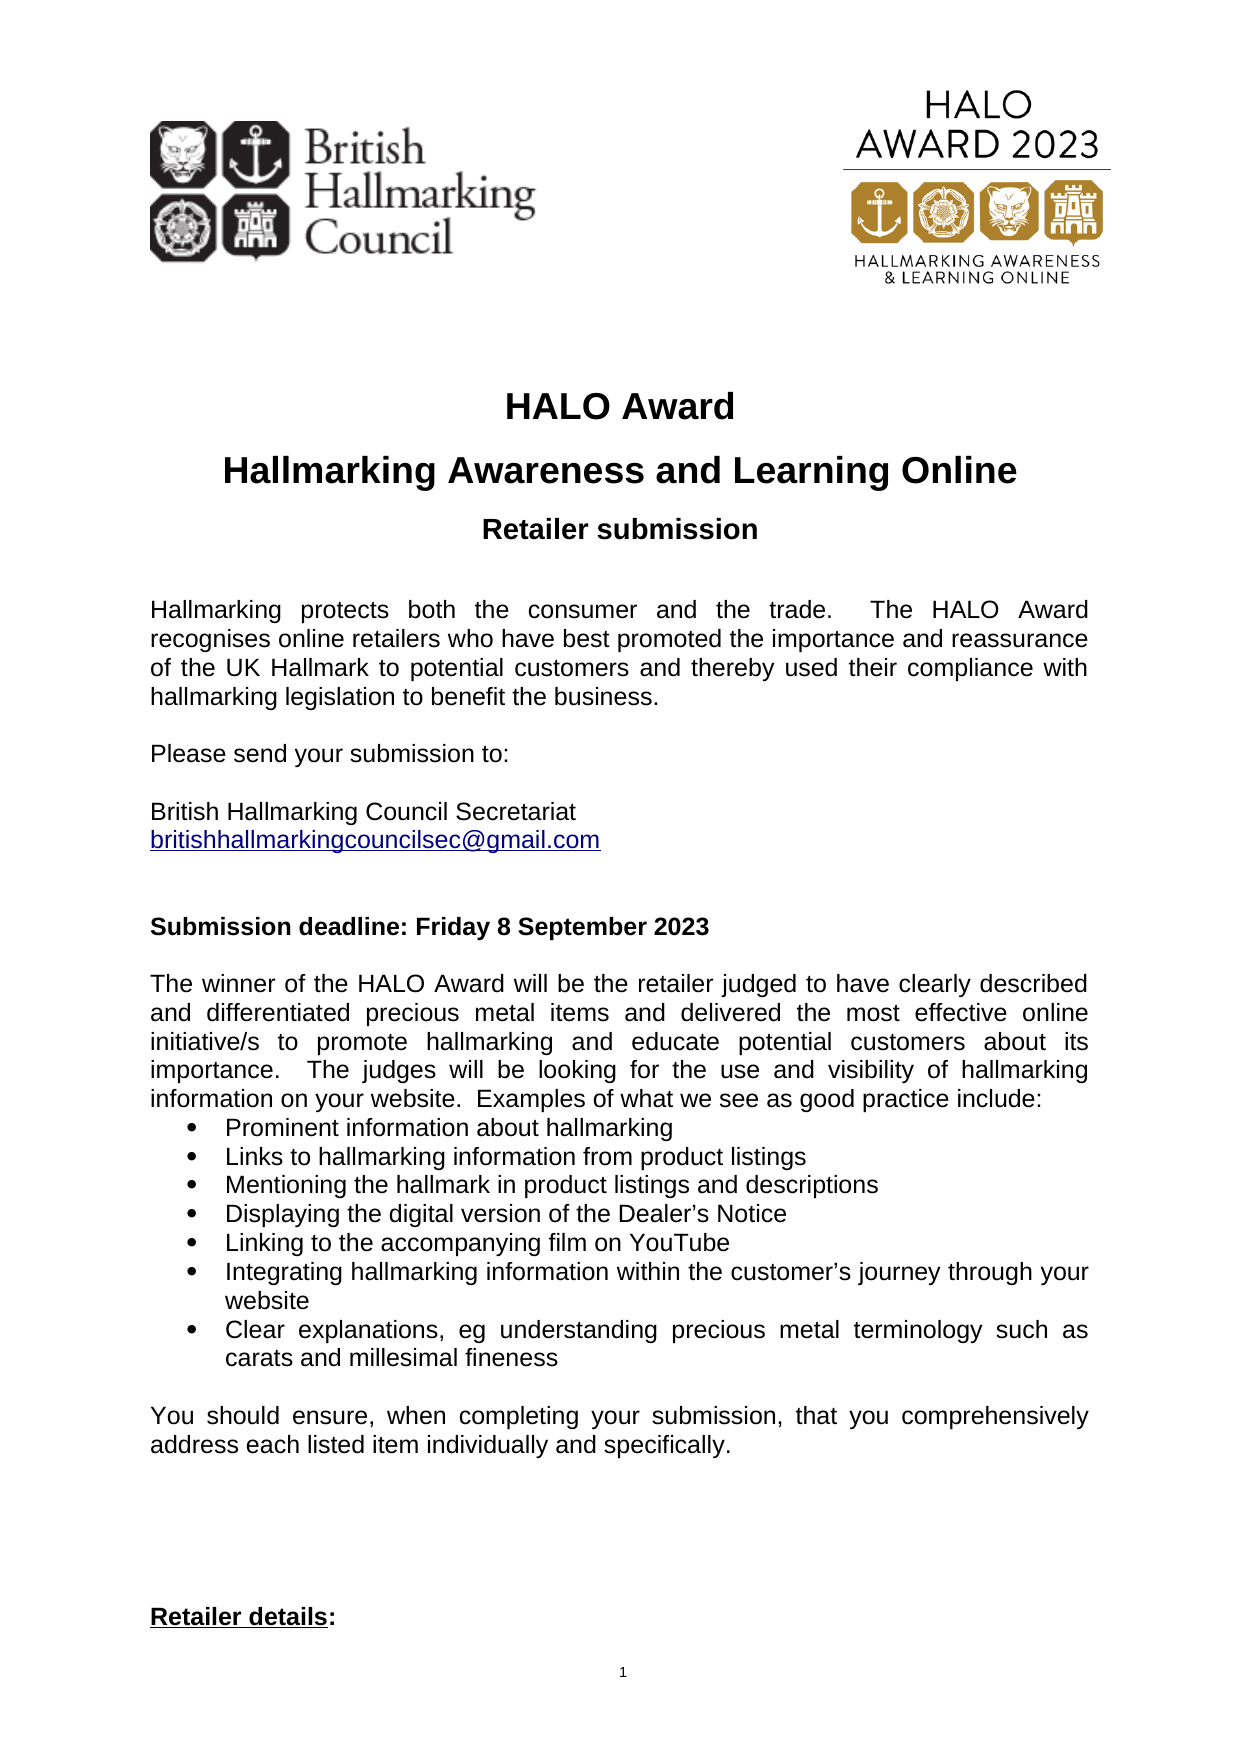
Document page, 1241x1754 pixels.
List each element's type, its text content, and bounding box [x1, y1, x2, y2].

text Retailer details: [150, 1602, 1090, 1631]
text Hallmarking protects both the consumer and the trade. The HALO Award recognises online retailers who have best promoted the importance and reassurance of the UK Hallmark to potential customers and thereby used their compliance with hallmarking legislation to benefit the business. [150, 595, 1090, 710]
text Please send your submission to: [150, 739, 1090, 768]
text British Hallmarking Council Secretariat [150, 796, 1090, 825]
text You should ensure, when completing your submission, that you comprehensively address each listed item individually and specifically. [150, 1401, 1090, 1458]
list Links to hallmarking information from product listings [187, 1142, 1090, 1170]
text The winner of the HALO Award will be the retailer judged to have clearly described and differentiated precious metal items and delivered the most effective online initiative/s to promote hallmarking and educate potential customers about its importance. The judges will be looking for the use and visibility of hallmarking information on your website. Examples of what we see as good practice include: [150, 969, 1090, 1113]
list Displaying the digital version of the Dealer’s Notice [187, 1199, 1090, 1228]
text HALO Award [150, 384, 1090, 427]
list Clear explanations, eg understanding precious metal terminology such as carats and millesimal fineness [187, 1314, 1090, 1372]
text Retailer submission [150, 512, 1090, 546]
list Integrating hallmarking information within the customer’s journey through your website [187, 1257, 1090, 1314]
list Mentioning the hallmark in product listings and descriptions [187, 1170, 1090, 1199]
list Prominent information about hallmarking [187, 1113, 1090, 1142]
list Linking to the accompanying film on YouTube [187, 1228, 1090, 1257]
text Hallmarking Awareness and Learning Online [150, 448, 1090, 491]
text Submission deadline: Friday 8 September 2023 [150, 911, 1090, 940]
text britishhallmarkingcouncilsec@gmail.com [150, 825, 1090, 854]
